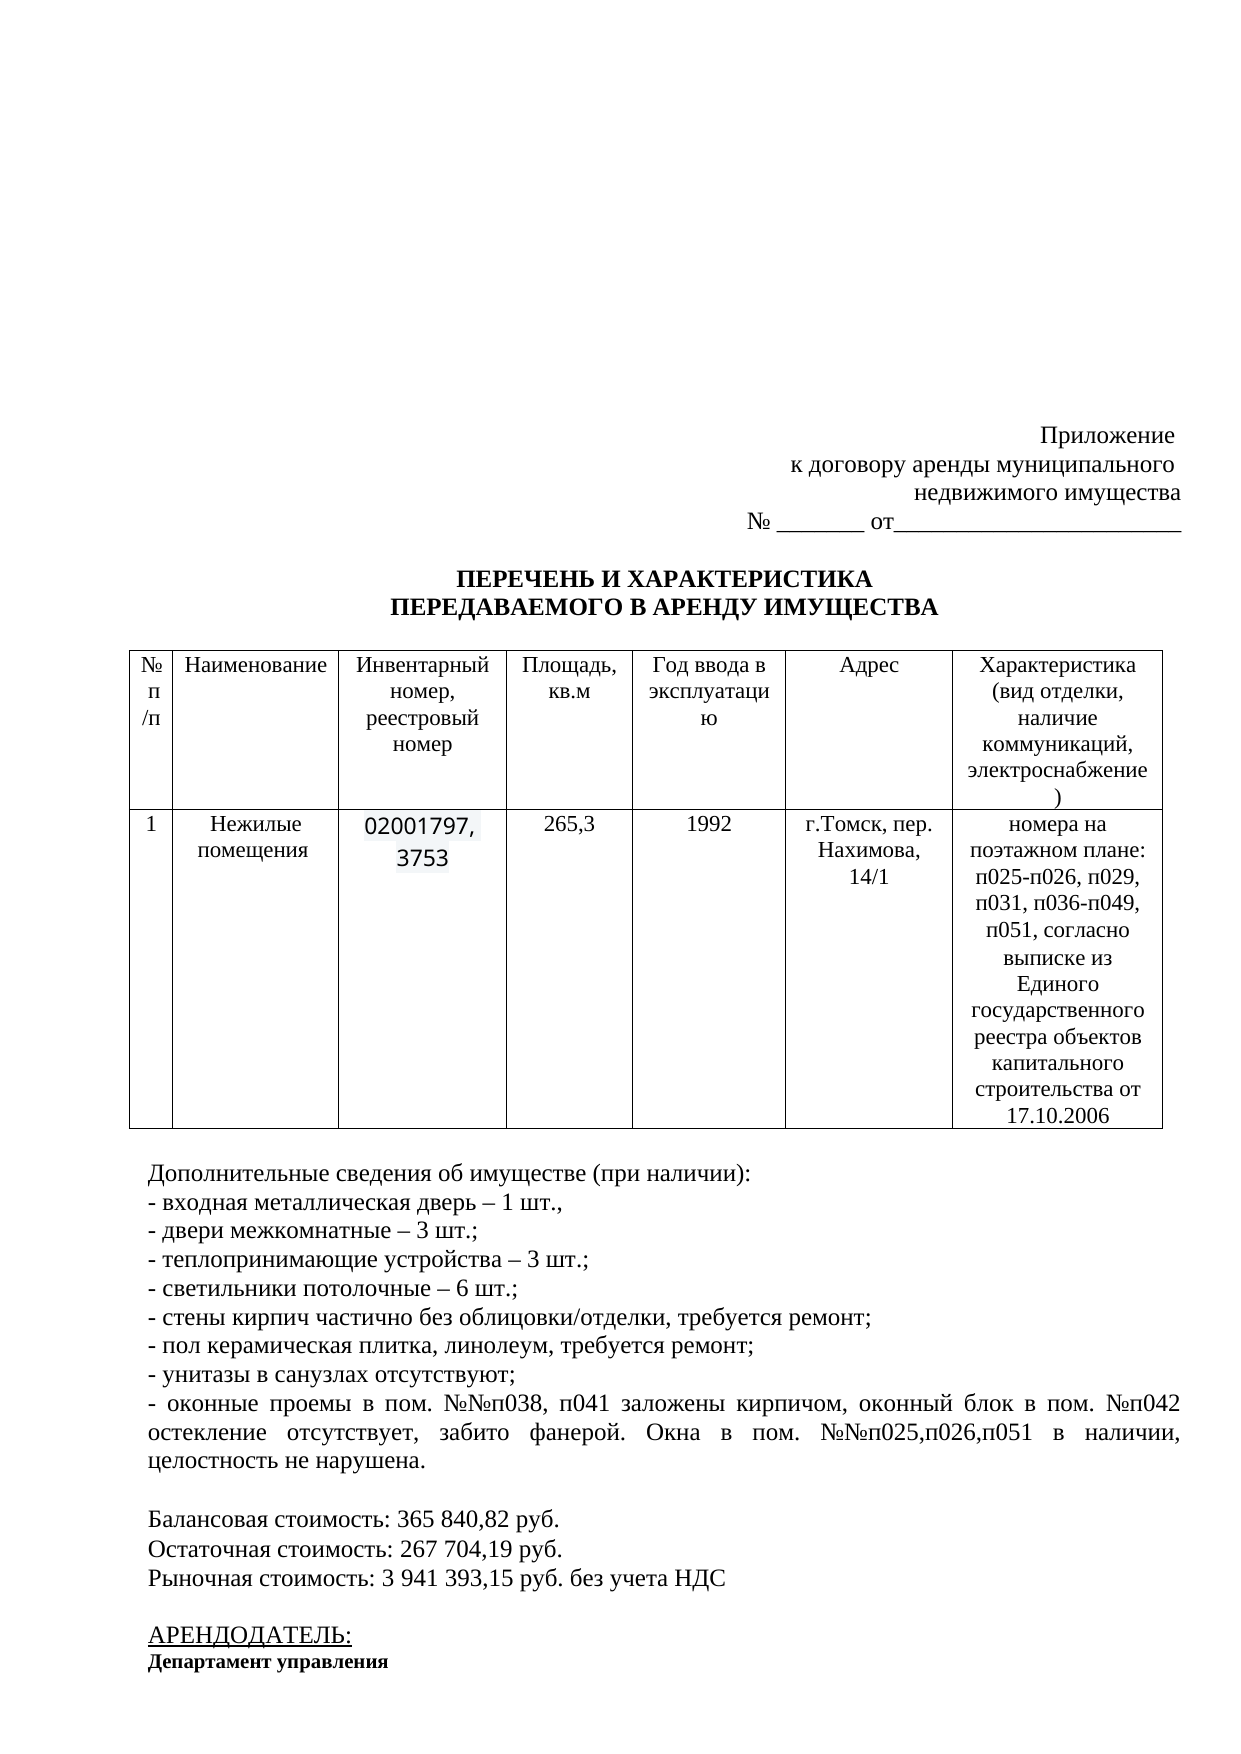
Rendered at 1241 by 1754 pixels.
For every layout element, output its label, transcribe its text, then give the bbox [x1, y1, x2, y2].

text Департамент управления [148, 1649, 1181, 1673]
text Рыночная стоимость: 3 941 393,15 руб. без учета НДС [148, 1563, 1181, 1592]
text ПЕРЕЧЕНЬ И ХАРАКТЕРИСТИКА [148, 564, 1181, 592]
text недвижимого имущества [148, 477, 1181, 506]
text Балансовая стоимость: 365 840,82 руб. [148, 1503, 1181, 1534]
table_cell 1992 [633, 810, 785, 1128]
table_header Адрес [786, 651, 952, 809]
table_cell номера на поэтажном плане: п025-п026, п029, п031, п036-п049, п051, согласно выписке из Единого государственного реестра объектов капитального строительства от 17.10.2006 [953, 810, 1162, 1128]
table_cell Нежилые помещения [173, 810, 338, 1128]
text ПЕРЕДАВАЕМОГО В АРЕНДУ ИМУЩЕСТВА [148, 592, 1181, 621]
text - двери межкомнатные – 3 шт.; [148, 1215, 1181, 1244]
table_cell г.Томск, пер. Нахимова, 14/1 [786, 810, 952, 1128]
table_header Инвентарный номер, реестровый номер [339, 651, 506, 809]
table_cell 02001797, 3753 [339, 810, 506, 1128]
text АРЕНДОДАТЕЛЬ: [148, 1620, 1181, 1649]
table_header Наименование [173, 651, 338, 809]
text - пол керамическая плитка, линолеум, требуется ремонт; [148, 1330, 1181, 1359]
text - входная металлическая дверь – 1 шт., [148, 1187, 1181, 1215]
text Остаточная стоимость: 267 704,19 руб. [148, 1534, 1181, 1563]
text - оконные проемы в пом. №№п038, п041 заложены кирпичом, оконный блок в пом. №п042 остекление отсутствует, забито фанерой. Окна в пом. №№п025,п026,п051 в наличии, целостность не нарушена. [148, 1388, 1181, 1474]
table_header Площадь, кв.м [507, 651, 632, 809]
table_cell 1 [130, 810, 172, 1128]
text № _______ от_______________________ [148, 506, 1181, 535]
table_header Год ввода в эксплуатацию [633, 651, 785, 809]
table_cell 265,3 [507, 810, 632, 1128]
table_header Характеристика (вид отделки, наличие коммуникаций, электроснабжение) [953, 651, 1162, 809]
text Дополнительные сведения об имуществе (при наличии): [148, 1158, 1181, 1187]
table_header № п/п [130, 651, 172, 809]
text - стены кирпич частично без облицовки/отделки, требуется ремонт; [148, 1302, 1181, 1330]
text - светильники потолочные – 6 шт.; [148, 1273, 1181, 1302]
text к договору аренды муниципального [148, 449, 1181, 477]
text - теплопринимающие устройства – 3 шт.; [148, 1244, 1181, 1273]
text Приложение [148, 420, 1181, 449]
text - унитазы в санузлах отсутствуют; [148, 1359, 1181, 1388]
